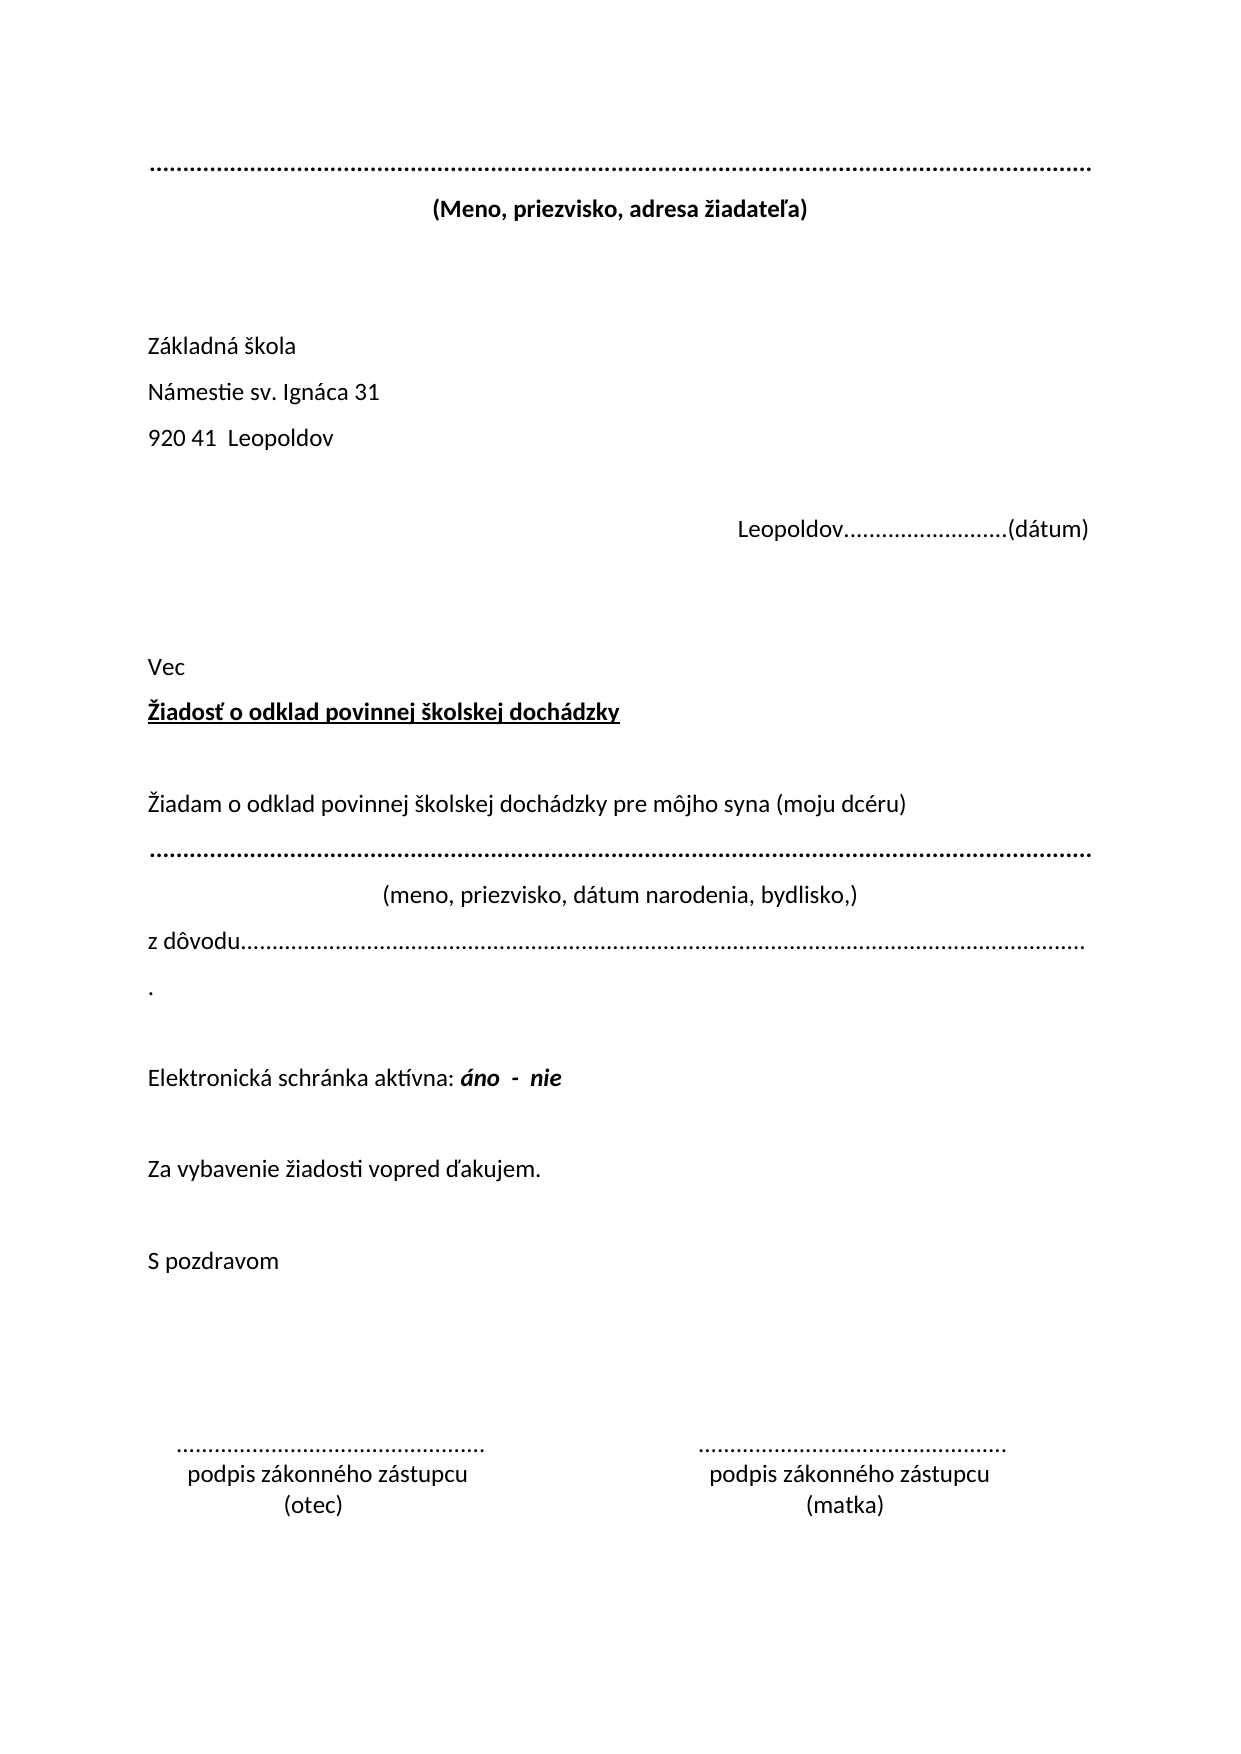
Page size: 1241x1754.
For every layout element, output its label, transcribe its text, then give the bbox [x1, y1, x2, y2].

text S pozdravom [148, 1245, 1093, 1276]
text ............................................................................................................................................. [148, 833, 1093, 864]
text (Meno, priezvisko, adresa žiadateľa) [148, 193, 1093, 224]
text Žiadosť o odklad povinnej školskej dochádzky [148, 696, 1093, 727]
text ................................................. ................................................. [148, 1428, 1093, 1458]
text z dôvodu....................................................................................................................................... [148, 925, 1093, 1001]
text Základná škola [148, 331, 1093, 361]
text Námestie sv. Ignáca 31 [148, 376, 1093, 407]
text (otec) (matka) [148, 1489, 1093, 1519]
text Elektronická schránka aktívna: áno - nie [148, 1062, 1093, 1093]
text Leopoldov..........................(dátum) [148, 513, 1093, 544]
text 920 41 Leopoldov [148, 422, 1093, 452]
text podpis zákonného zástupcu podpis zákonného zástupcu [148, 1458, 1093, 1489]
text Žiadam o odklad povinnej školskej dochádzky pre môjho syna (moju dcéru) [148, 788, 1093, 818]
text Vec [148, 651, 1093, 681]
text (meno, priezvisko, dátum narodenia, bydlisko,) [148, 879, 1093, 910]
text Za vybavenie žiadosti vopred ďakujem. [148, 1154, 1093, 1184]
text ............................................................................................................................................. [148, 148, 1093, 178]
